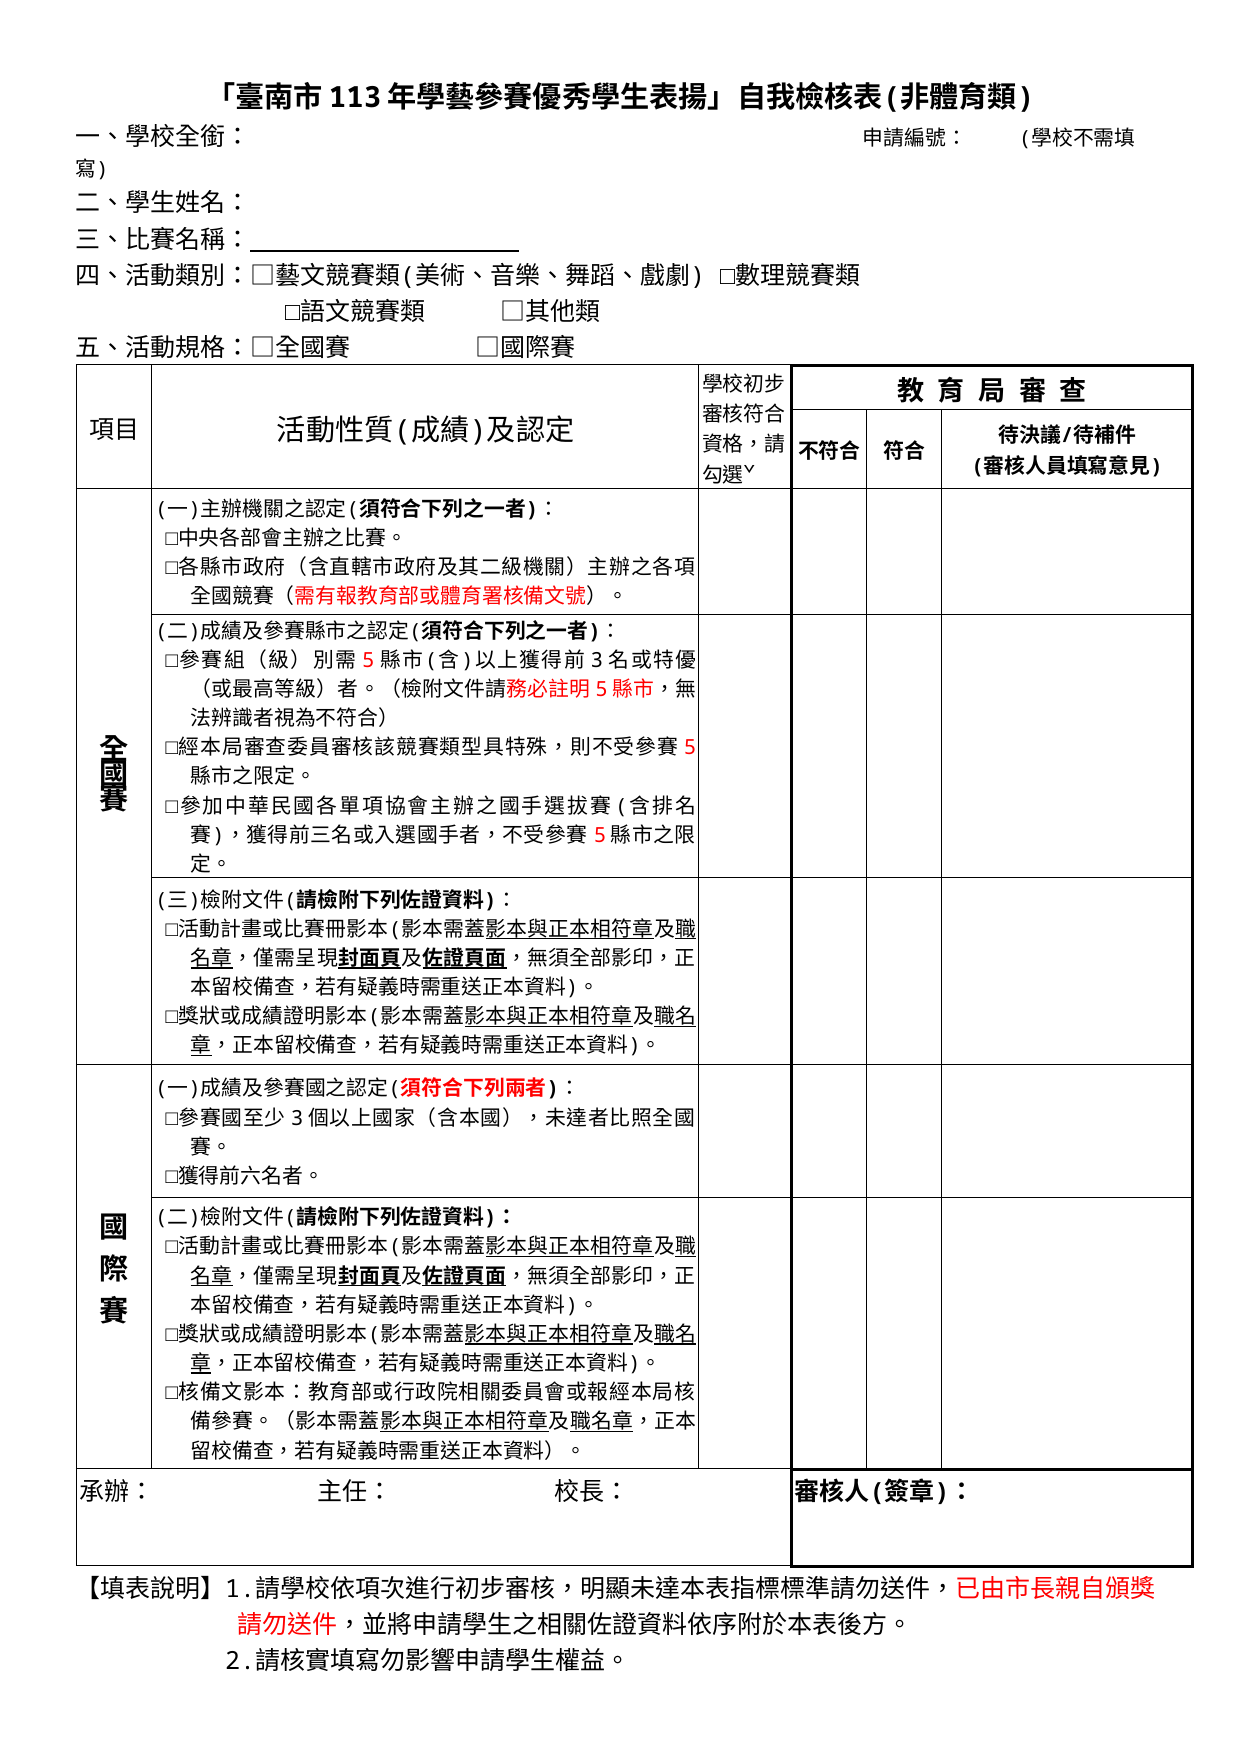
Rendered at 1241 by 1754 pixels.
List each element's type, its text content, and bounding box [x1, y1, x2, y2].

table_cell [793, 1065, 866, 1197]
table_cell 國際賽 [77, 1065, 151, 1468]
table_cell [793, 1198, 866, 1468]
table_cell [867, 878, 941, 1064]
table_cell [867, 489, 941, 614]
table_cell [699, 489, 790, 614]
table_header 學校初步審核符合資格，請勾選ˇ [699, 365, 790, 488]
table_cell [793, 615, 866, 877]
table_cell 待決議/待補件 (審核人員填寫意見) [942, 410, 1191, 488]
table_cell 全 國 賽 [77, 489, 151, 1064]
table_header 教 育 局 審 查 [793, 367, 1191, 409]
table_cell 承辦： 主任： 校長： [77, 1469, 790, 1565]
table_cell [699, 1198, 790, 1468]
text 三、比賽名稱： [75, 219, 1165, 255]
table_cell (二)成績及參賽縣市之認定(須符合下列之一者)： □參賽組（級）別需5縣市(含)以上獲得前3名或特優（或最高等級）者。（檢附文件請務必註明5縣市，無法辨識者視為不符合） □經本局審查委員審核該競賽類型具特殊，則不受參賽5縣市之限定。 □參加中華民國各單項協會主辦之國手選拔賽(含排名賽)，獲得前三名或入選國手者，不受參賽5縣市之限定。 [152, 615, 698, 877]
table_cell [942, 1198, 1191, 1468]
table_cell 符合 [867, 410, 941, 488]
table_cell (二)檢附文件(請檢附下列佐證資料)： □活動計畫或比賽冊影本(影本需蓋影本與正本相符章及職名章，僅需呈現封面頁及佐證頁面，無須全部影印，正本留校備查，若有疑義時需重送正本資料)。 □獎狀或成績證明影本(影本需蓋影本與正本相符章及職名章，正本留校備查，若有疑義時需重送正本資料)。 □核備文影本：教育部或行政院相關委員會或報經本局核備參賽。（影本需蓋影本與正本相符章及職名章，正本留校備查，若有疑義時需重送正本資料）。 [152, 1198, 698, 1468]
table_cell [942, 615, 1191, 877]
table_cell (一)成績及參賽國之認定(須符合下列兩者)： □參賽國至少3個以上國家（含本國），未達者比照全國賽。 □獲得前六名者。 [152, 1065, 698, 1197]
table_cell [699, 1065, 790, 1197]
table_cell (三)檢附文件(請檢附下列佐證資料)： □活動計畫或比賽冊影本(影本需蓋影本與正本相符章及職名章，僅需呈現封面頁及佐證頁面，無須全部影印，正本留校備查，若有疑義時需重送正本資料)。 □獎狀或成績證明影本(影本需蓋影本與正本相符章及職名章，正本留校備查，若有疑義時需重送正本資料)。 [152, 878, 698, 1064]
text 五、活動規格：□全國賽 □國際賽 [75, 328, 1165, 364]
table_cell [793, 489, 866, 614]
table_cell 不符合 [793, 410, 866, 488]
table_cell [942, 489, 1191, 614]
table_cell [867, 1198, 941, 1468]
table_cell [699, 615, 790, 877]
table_cell [793, 878, 866, 1064]
table_cell (一)主辦機關之認定(須符合下列之一者)： □中央各部會主辦之比賽。 □各縣市政府（含直轄市政府及其二級機關）主辦之各項全國競賽（需有報教育部或體育署核備文號）。 [152, 489, 698, 614]
text 「臺南市113年學藝參賽優秀學生表揚」自我檢核表(非體育類) [75, 74, 1165, 116]
text 四、活動類別：□藝文競賽類(美術、音樂、舞蹈、戲劇) □數理競賽類 [75, 255, 1165, 292]
table_header 活動性質(成績)及認定 [152, 365, 698, 488]
table_cell [867, 1065, 941, 1197]
table_header 項目 [77, 365, 151, 488]
text 【填表說明】1.請學校依項次進行初步審核，明顯未達本表指標標準請勿送件，已由市長親自頒獎請勿送件，並將申請學生之相關佐證資料依序附於本表後方。 [75, 1568, 1165, 1641]
table_cell [867, 615, 941, 877]
text 一、學校全銜： 申請編號： (學校不需填寫) [75, 116, 1165, 183]
table_cell 審核人(簽章)： [793, 1471, 1191, 1565]
table_cell [942, 878, 1191, 1064]
text 2.請核實填寫勿影響申請學生權益。 [75, 1641, 1165, 1677]
text 二、學生姓名： [75, 183, 1165, 219]
table_cell [942, 1065, 1191, 1197]
table_cell [699, 878, 790, 1064]
text □語文競賽類 □其他類 [75, 292, 1165, 328]
